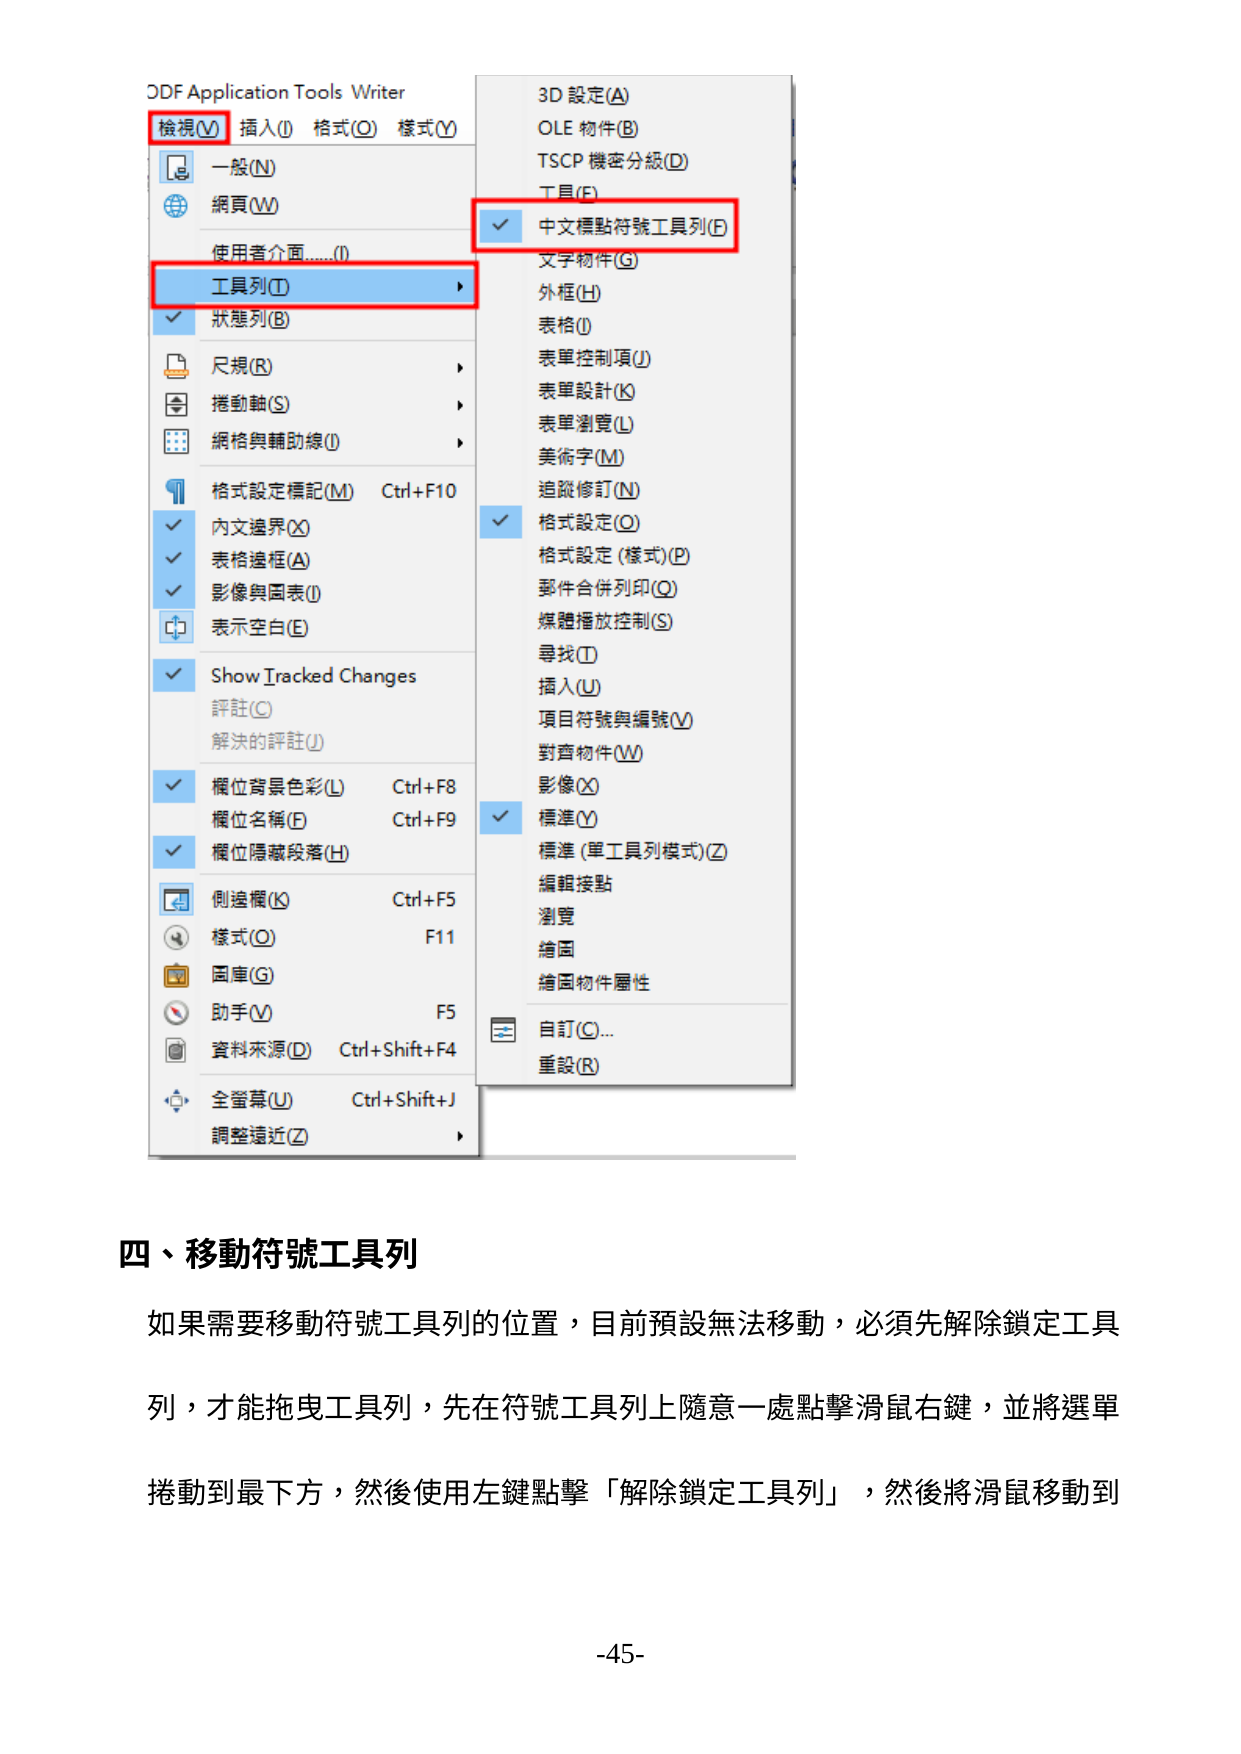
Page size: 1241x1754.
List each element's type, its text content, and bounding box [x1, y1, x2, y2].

text 如果需要移動符號工具列的位置，目前預設無法移動，必須先解除鎖定工具列，才能拖曳工具列，先在符號工具列上隨意一處點擊滑鼠右鍵，並將選單捲動到最下方，然後使用左鍵點擊「解除鎖定工具列」，然後將滑鼠移動到 [148, 1300, 1122, 1512]
subtitle 移動符號工具列 [118, 1228, 1122, 1276]
